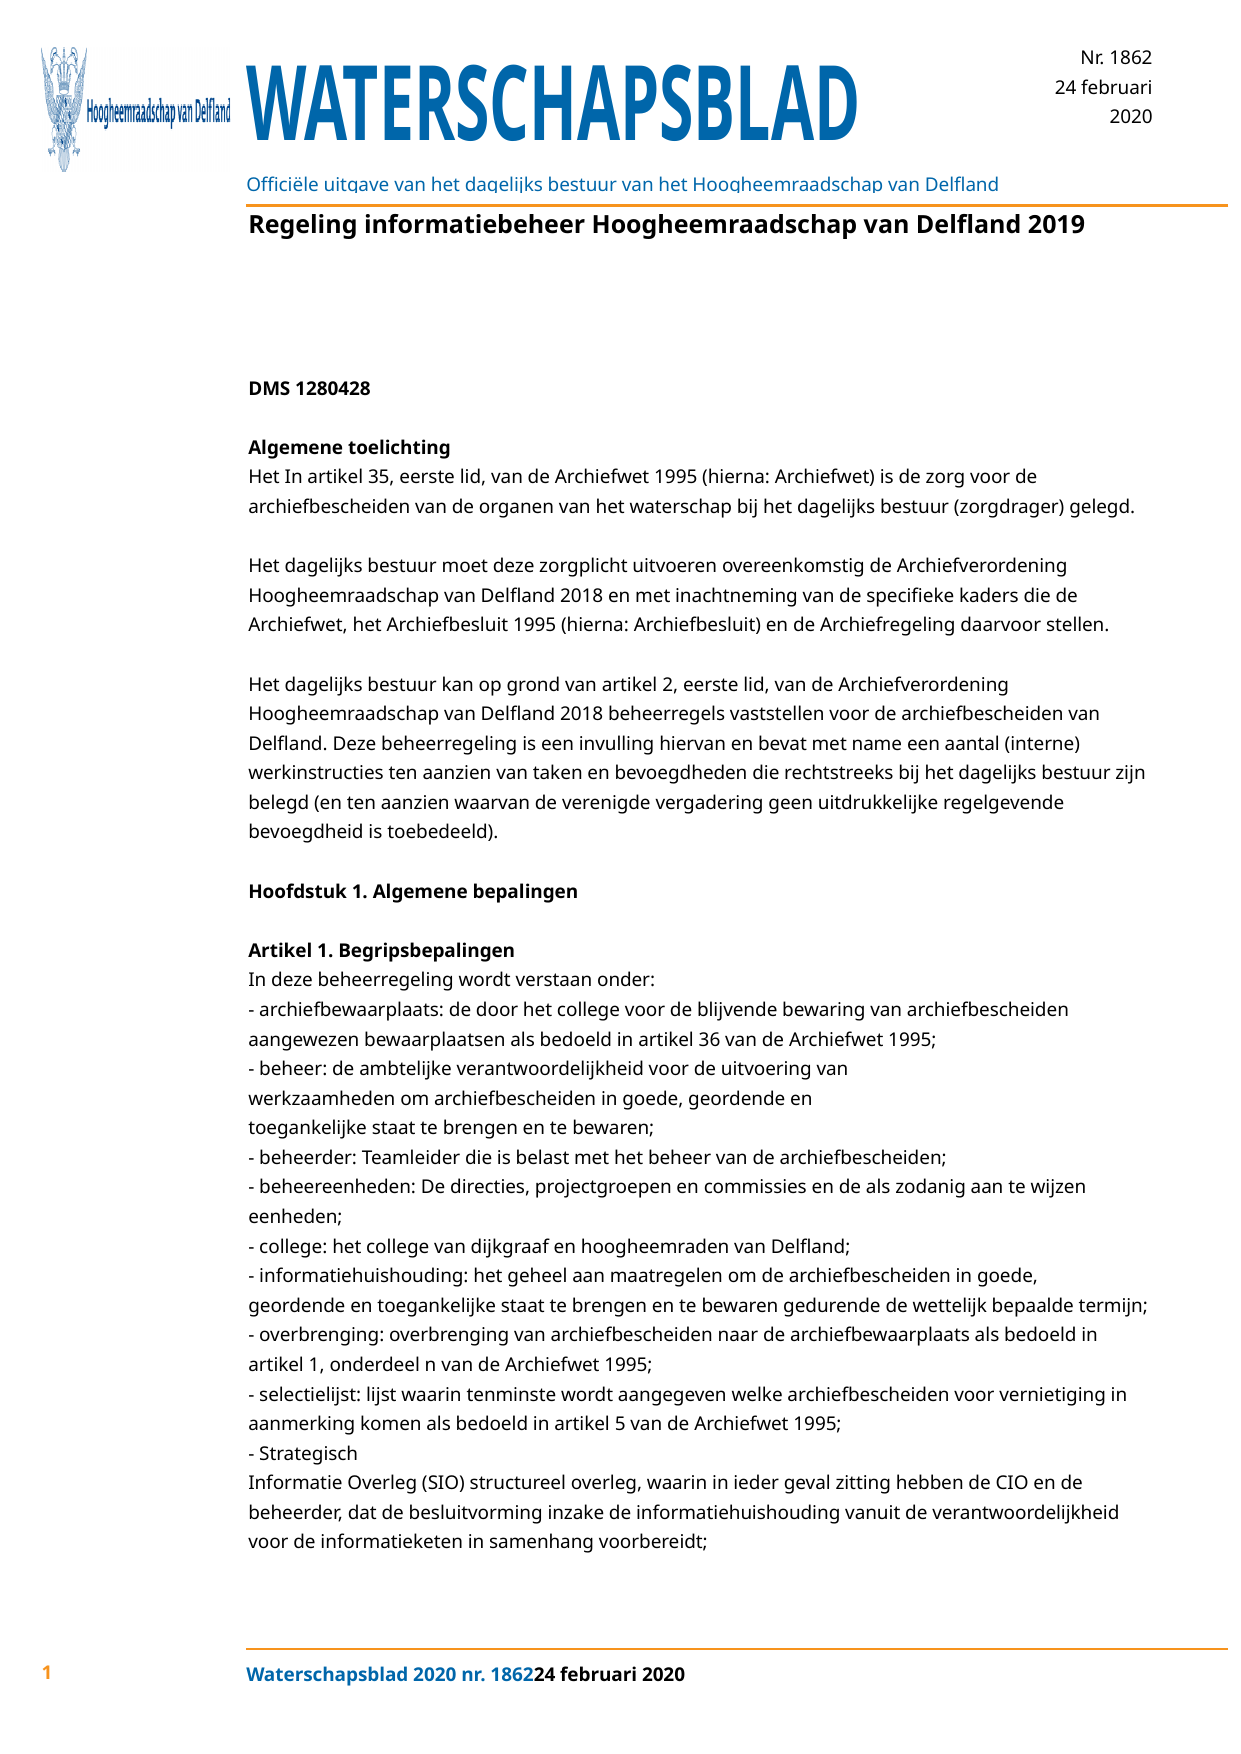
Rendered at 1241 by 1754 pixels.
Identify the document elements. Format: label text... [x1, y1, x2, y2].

picture [41, 47, 231, 172]
text - beheer: de ambtelijke verantwoordelijkheid voor de uitvoering van [248, 1055, 1152, 1081]
text - beheerder: Teamleider die is belast met het beheer van de archiefbescheiden; [248, 1144, 1152, 1170]
text DMS 1280428 [248, 375, 1152, 401]
text geordende en toegankelijke staat te brengen en te bewaren gedurende de wettelijk bepaalde termijn; [248, 1292, 1152, 1318]
text - overbrenging: overbrenging van archiefbescheiden naar de archiefbewaarplaats als bedoeld in artikel 1, onderdeel n van de Archiefwet 1995; [248, 1322, 1152, 1377]
text - Strategisch [248, 1440, 1152, 1466]
text In deze beheerregeling wordt verstaan onder: [248, 967, 1152, 992]
text archiefbescheiden van de organen van het waterschap bij het dagelijks bestuur (zorgdrager) gelegd. [248, 493, 1152, 519]
text - beheereenheden: De directies, projectgroepen en commissies en de als zodanig aan te wijzen eenheden; [248, 1174, 1152, 1229]
text Algemene toelichting [248, 434, 1152, 460]
text werkzaamheden om archiefbescheiden in goede, geordende en [248, 1085, 1152, 1111]
text Artikel 1. Begripsbepalingen [248, 937, 1152, 963]
text Regeling informatiebeheer Hoogheemraadschap van Delfland 2019 [248, 207, 1152, 241]
text - college: het college van dijkgraaf en hoogheemraden van Delfland; [248, 1233, 1152, 1258]
text Hoogheemraadschap van Delfland 2018 beheerregels vaststellen voor de archiefbescheiden van Delfland. Deze beheerregeling is een invulling hiervan en bevat met name een aantal (interne) werkinstructies ten aanzien van taken en bevoegdheden die rechtstreeks bij het dagelijks bestuur zijn belegd (en ten aanzien waarvan de verenigde vergadering geen uitdrukkelijke regelgevende bevoegdheid is toebedeeld). [248, 700, 1152, 844]
text Hoofdstuk 1. Algemene bepalingen [248, 878, 1152, 903]
text Het dagelijks bestuur kan op grond van artikel 2, eerste lid, van de Archiefverordening [248, 671, 1152, 696]
text toegankelijke staat te brengen en te bewaren; [248, 1114, 1152, 1140]
text Informatie Overleg (SIO) structureel overleg, waarin in ieder geval zitting hebben de CIO en de beheerder, dat de besluitvorming inzake de informatiehuishouding vanuit de verantwoordelijkheid voor de informatieketen in samenhang voorbereidt; [248, 1469, 1152, 1554]
text Het In artikel 35, eerste lid, van de Archiefwet 1995 (hierna: Archiefwet) is de zorg voor de [248, 464, 1152, 489]
text - informatiehuishouding: het geheel aan maatregelen om de archiefbescheiden in goede, [248, 1262, 1152, 1288]
text Het dagelijks bestuur moet deze zorgplicht uitvoeren overeenkomstig de Archiefverordening Hoogheemraadschap van Delfland 2018 en met inachtneming van de specifieke kaders die de Archiefwet, het Archiefbesluit 1995 (hierna: Archiefbesluit) en de Archiefregeling daarvoor stellen. [248, 552, 1152, 637]
text - selectielijst: lijst waarin tenminste wordt aangegeven welke archiefbescheiden voor vernietiging in aanmerking komen als bedoeld in artikel 5 van de Archiefwet 1995; [248, 1381, 1152, 1436]
text - archiefbewaarplaats: de door het college voor de blijvende bewaring van archiefbescheiden aangewezen bewaarplaatsen als bedoeld in artikel 36 van de Archiefwet 1995; [248, 996, 1152, 1051]
